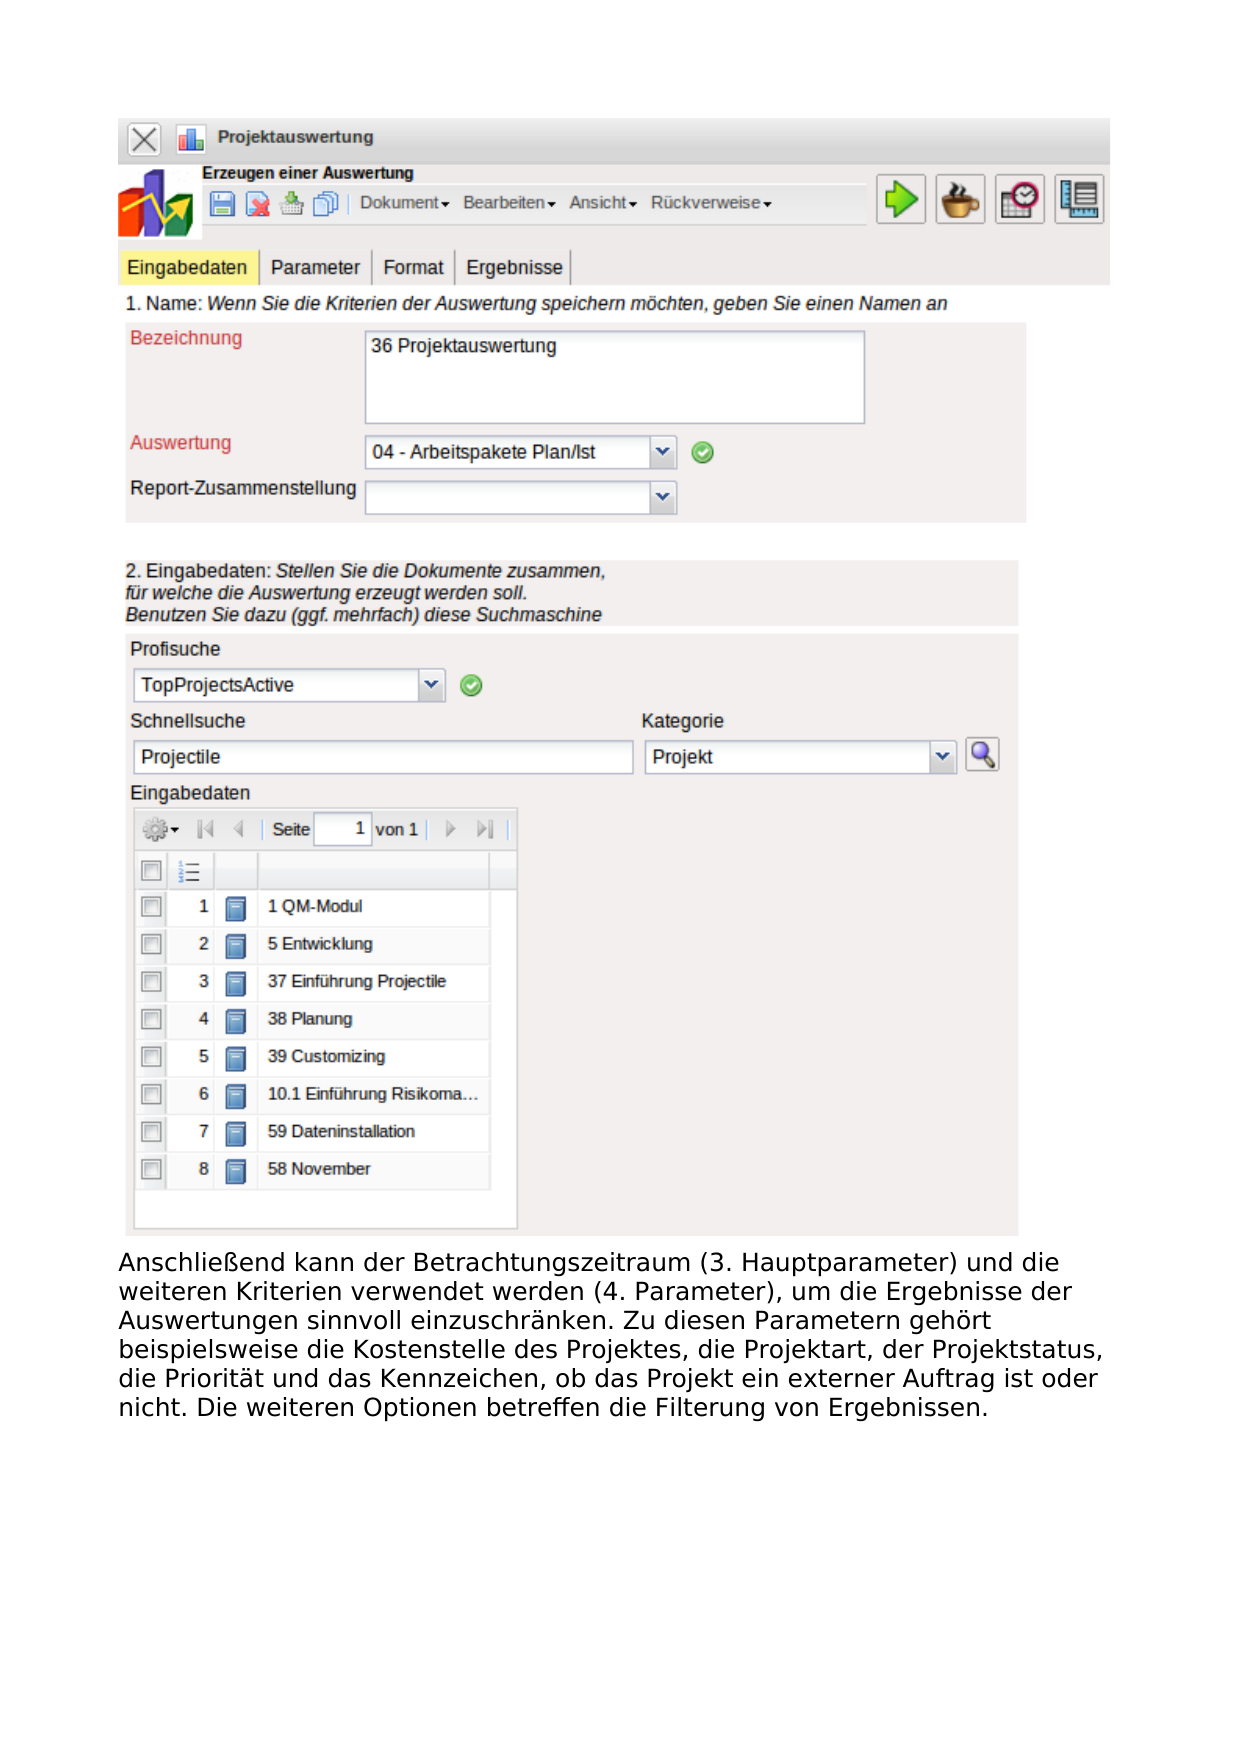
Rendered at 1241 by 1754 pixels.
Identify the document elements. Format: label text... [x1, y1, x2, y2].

text Anschließend kann der Betrachtungszeitraum (3. Hauptparameter) und die weiteren Kriterien verwendet werden (4. Parameter), um die Ergebnisse der Auswertungen sinnvoll einzuschränken. Zu diesen Parametern gehört beispielsweise die Kostenstelle des Projektes, die Projektart, der Projektstatus, die Priorität und das Kennzeichen, ob das Projekt ein externer Auftrag ist oder nicht. Die weiteren Optionen betreffen die Filterung von Ergebnissen. [118, 1248, 1122, 1423]
picture [118, 118, 1111, 1236]
